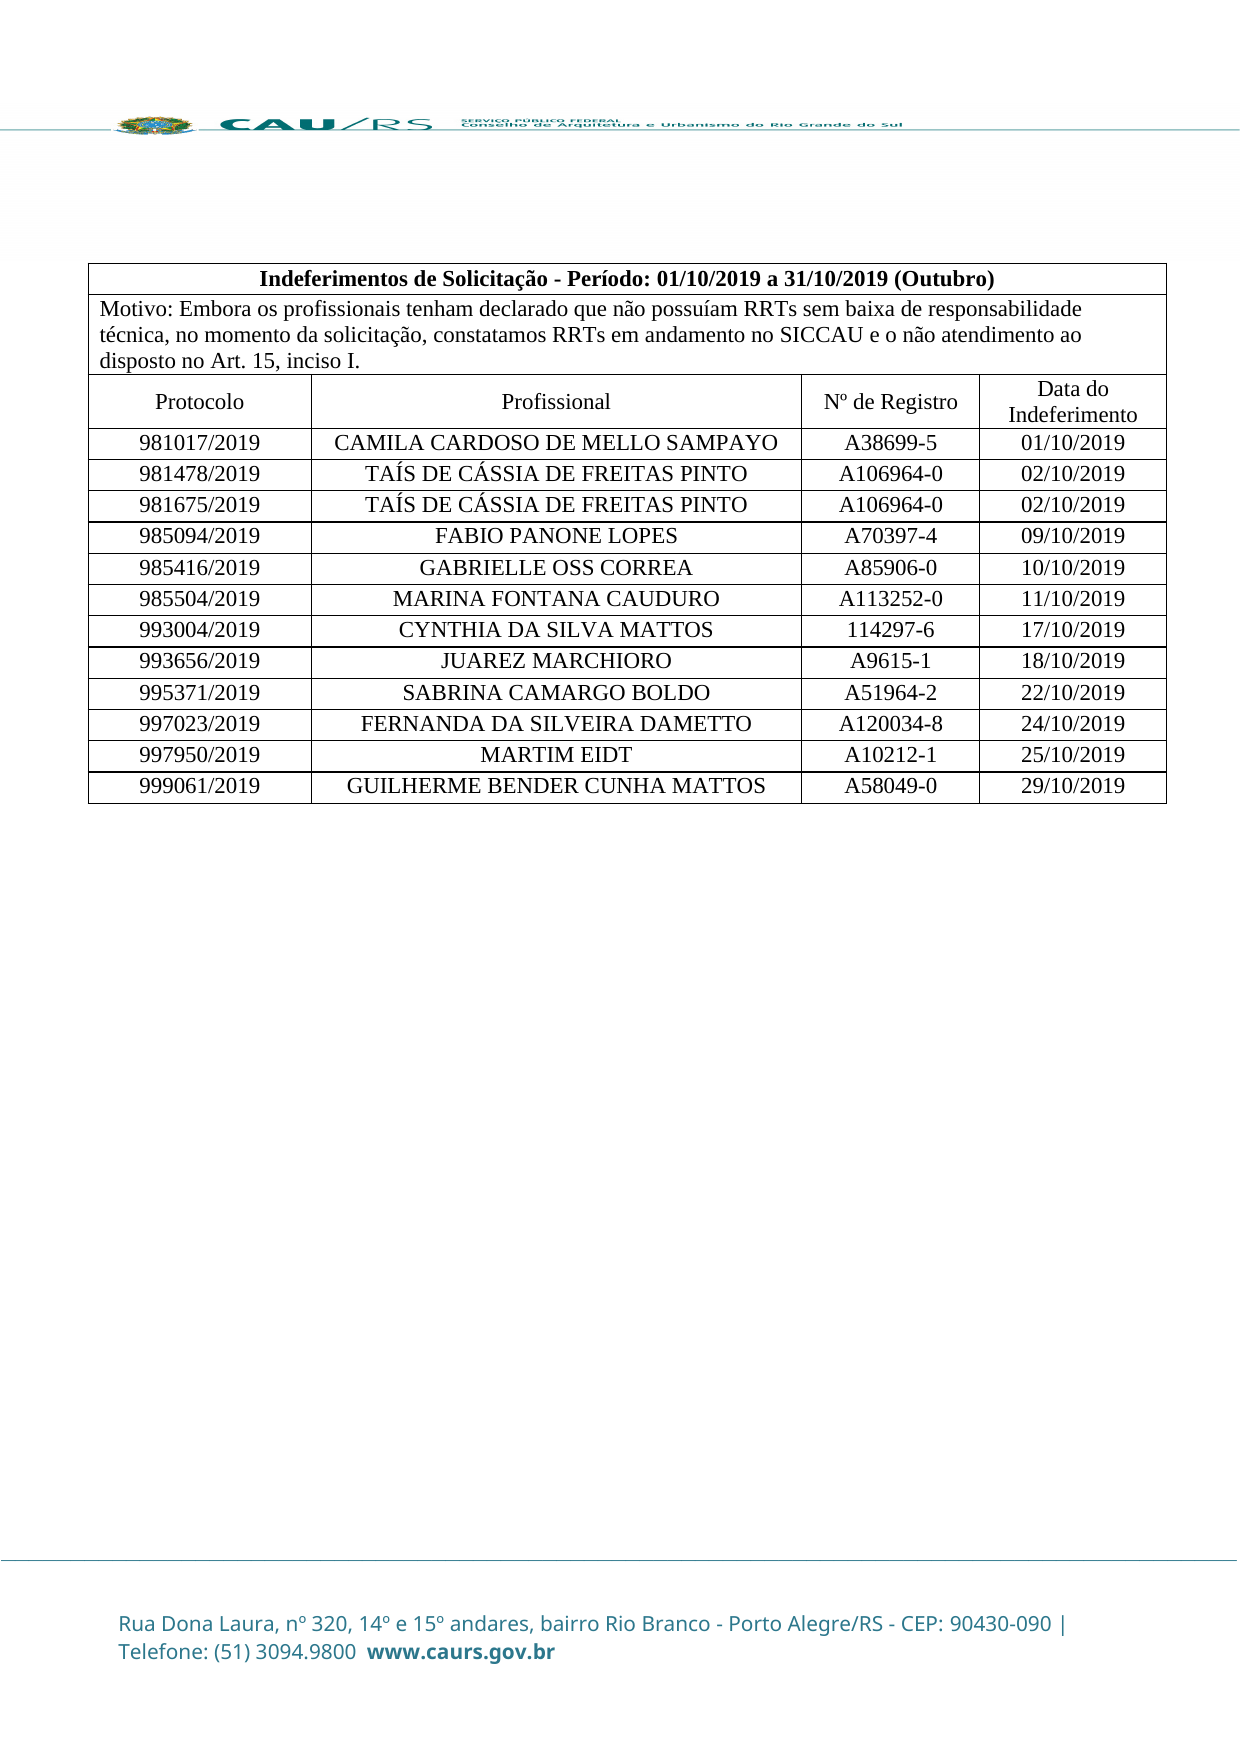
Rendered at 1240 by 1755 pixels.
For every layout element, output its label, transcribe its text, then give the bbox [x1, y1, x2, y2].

table_cell A120034-8 [802, 710, 979, 740]
table_cell 981478/2019 [89, 460, 311, 490]
table_cell 999061/2019 [89, 773, 311, 803]
table_cell A113252-0 [802, 585, 979, 615]
table_cell Motivo: Embora os profissionais tenham declarado que não possuíam RRTs sem baixa de responsabilidade técnica, no momento da solicitação, constatamos RRTs em andamento no SICCAU e o não atendimento ao disposto no Art. 15, inciso I. [89, 295, 1166, 374]
table_cell 02/10/2019 [980, 491, 1166, 521]
table_cell Protocolo [89, 375, 311, 428]
table_cell 981675/2019 [89, 491, 311, 521]
table_cell 02/10/2019 [980, 460, 1166, 490]
table_cell A70397-4 [802, 523, 979, 553]
table_cell 17/10/2019 [980, 616, 1166, 646]
table_cell 114297-6 [802, 616, 979, 646]
table_cell 993004/2019 [89, 616, 311, 646]
table_header Indeferimentos de Solicitação - Período: 01/10/2019 a 31/10/2019 (Outubro) [89, 264, 1166, 294]
table_cell 997950/2019 [89, 741, 311, 771]
table_cell TAÍS DE CÁSSIA DE FREITAS PINTO [312, 460, 801, 490]
table_cell 22/10/2019 [980, 679, 1166, 709]
table_cell 09/10/2019 [980, 523, 1166, 553]
table_cell A58049-0 [802, 773, 979, 803]
table_cell Nº de Registro [802, 375, 979, 428]
table_cell MARINA FONTANA CAUDURO [312, 585, 801, 615]
table_cell 981017/2019 [89, 429, 311, 459]
table_cell SABRINA CAMARGO BOLDO [312, 679, 801, 709]
table_cell 29/10/2019 [980, 773, 1166, 803]
table_cell Data do Indeferimento [980, 375, 1166, 428]
table_cell 993656/2019 [89, 648, 311, 678]
table_cell FABIO PANONE LOPES [312, 523, 801, 553]
table_cell GABRIELLE OSS CORREA [312, 554, 801, 584]
table_cell 24/10/2019 [980, 710, 1166, 740]
table_cell MARTIM EIDT [312, 741, 801, 771]
table_cell Profissional [312, 375, 801, 428]
table_cell 985416/2019 [89, 554, 311, 584]
table_cell A51964-2 [802, 679, 979, 709]
table_cell 10/10/2019 [980, 554, 1166, 584]
table_cell TAÍS DE CÁSSIA DE FREITAS PINTO [312, 491, 801, 521]
table_cell 985094/2019 [89, 523, 311, 553]
table_cell CAMILA CARDOSO DE MELLO SAMPAYO [312, 429, 801, 459]
table_cell 985504/2019 [89, 585, 311, 615]
table_cell A38699-5 [802, 429, 979, 459]
table_cell 11/10/2019 [980, 585, 1166, 615]
table_cell 997023/2019 [89, 710, 311, 740]
table_cell A9615-1 [802, 648, 979, 678]
table_cell JUAREZ MARCHIORO [312, 648, 801, 678]
table_cell FERNANDA DA SILVEIRA DAMETTO [312, 710, 801, 740]
table_cell 01/10/2019 [980, 429, 1166, 459]
table_cell A85906-0 [802, 554, 979, 584]
table_cell 25/10/2019 [980, 741, 1166, 771]
table_cell 18/10/2019 [980, 648, 1166, 678]
table_cell A106964-0 [802, 460, 979, 490]
table_cell CYNTHIA DA SILVA MATTOS [312, 616, 801, 646]
table_cell A10212-1 [802, 741, 979, 771]
table_cell 995371/2019 [89, 679, 311, 709]
table_cell GUILHERME BENDER CUNHA MATTOS [312, 773, 801, 803]
table_cell A106964-0 [802, 491, 979, 521]
